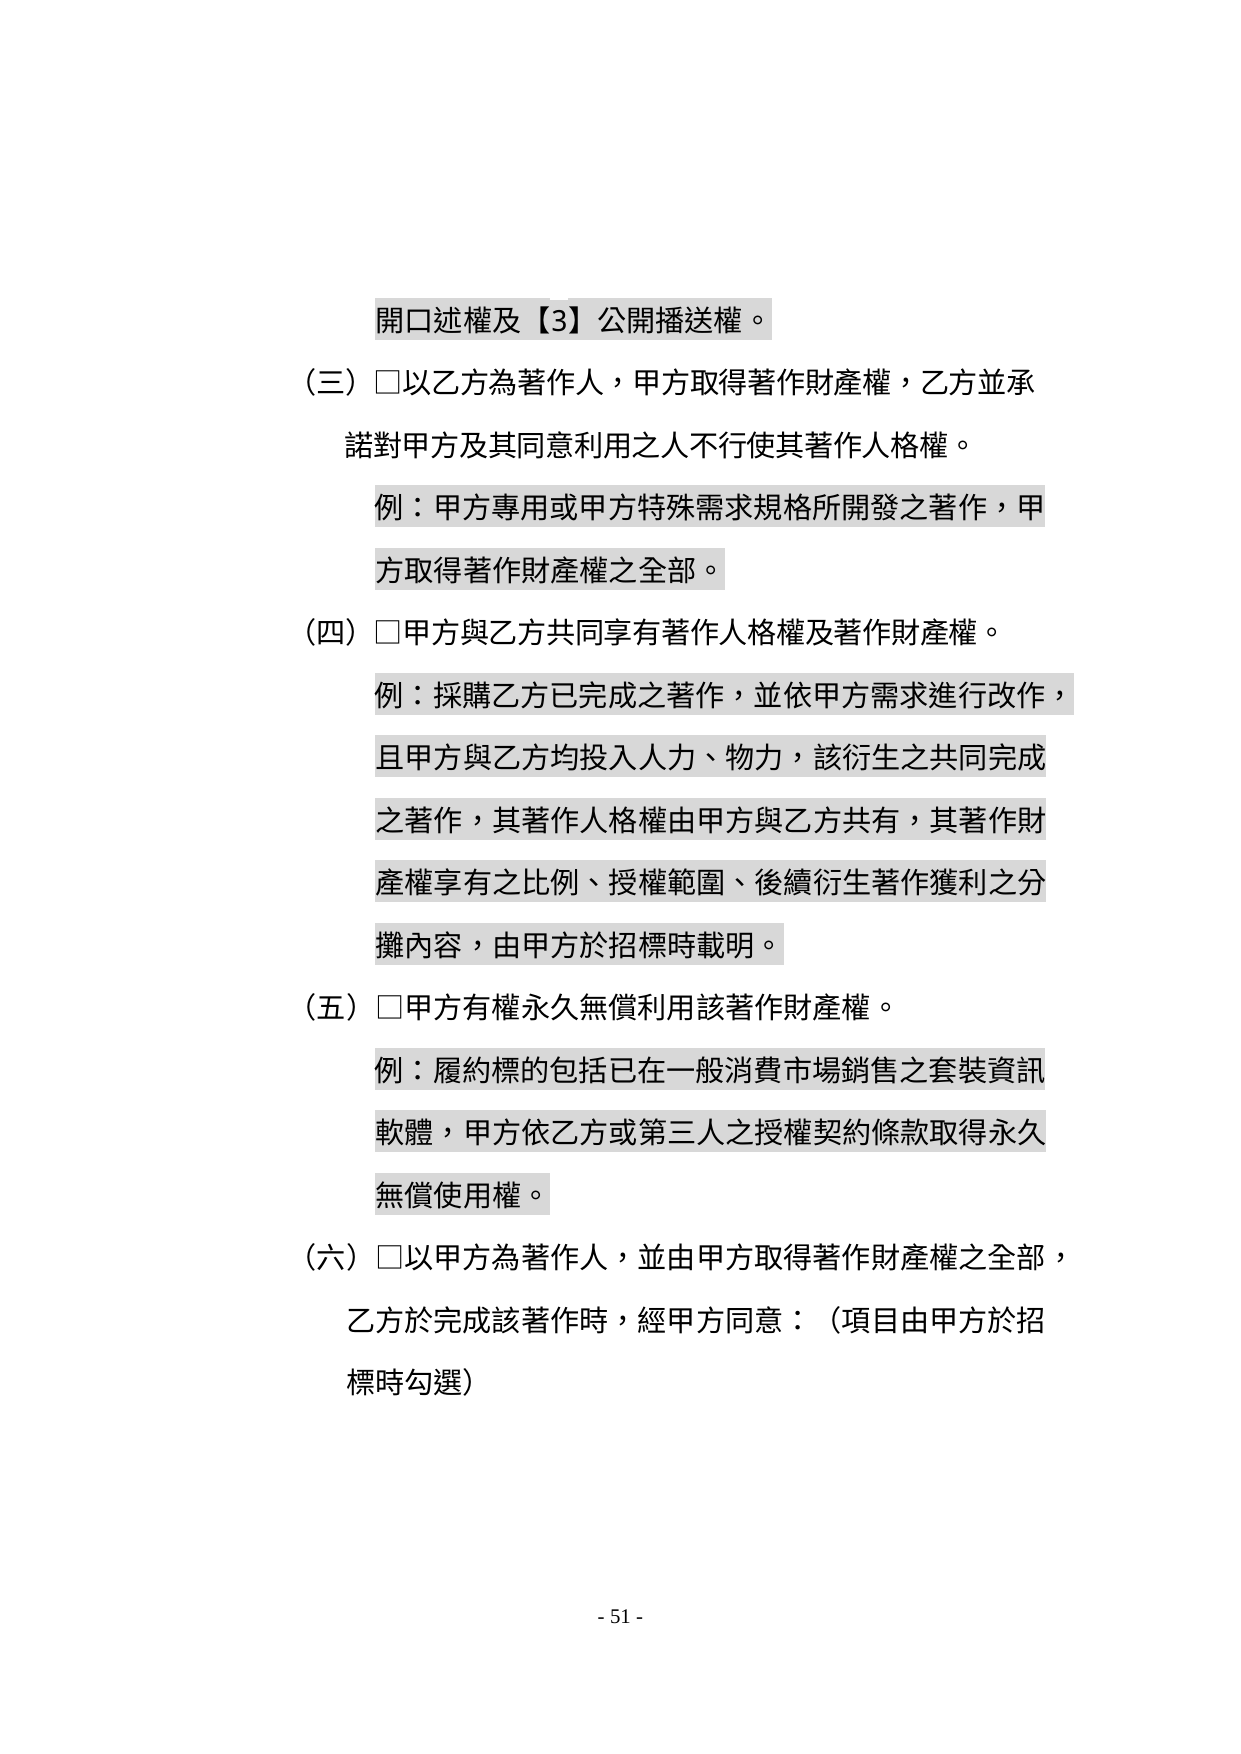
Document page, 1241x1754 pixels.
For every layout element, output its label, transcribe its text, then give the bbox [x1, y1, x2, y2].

text 例：甲方專用或甲方特殊需求規格所開發之著作，甲方取得著作財產權之全部。 [374, 464, 1053, 589]
text （五）□甲方有權永久無償利用該著作財產權。 [287, 964, 1053, 1027]
text （六）□以甲方為著作人，並由甲方取得著作財產權之全部，乙方於完成該著作時，經甲方同意：（項目由甲方於招標時勾選） [287, 1214, 1053, 1402]
text 例：履約標的包括已在一般消費市場銷售之套裝資訊軟體，甲方依乙方或第三人之授權契約條款取得永久無償使用權。 [374, 1027, 1053, 1214]
text （三）□以乙方為著作人，甲方取得著作財產權，乙方並承諾對甲方及其同意利用之人不行使其著作人格權。 [287, 339, 1053, 464]
text 例：採購乙方已完成之著作，並依甲方需求進行改作，且甲方與乙方均投入人力、物力，該衍生之共同完成之著作，其著作人格權由甲方與乙方共有，其著作財產權享有之比例、授權範圍、後續衍生著作獲利之分攤內容，由甲方於招標時載明。 [374, 652, 1053, 964]
text （四）□甲方與乙方共同享有著作人格權及著作財產權。 [287, 589, 1053, 652]
text 開口述權及【3】公開播送權。 [374, 277, 1053, 339]
